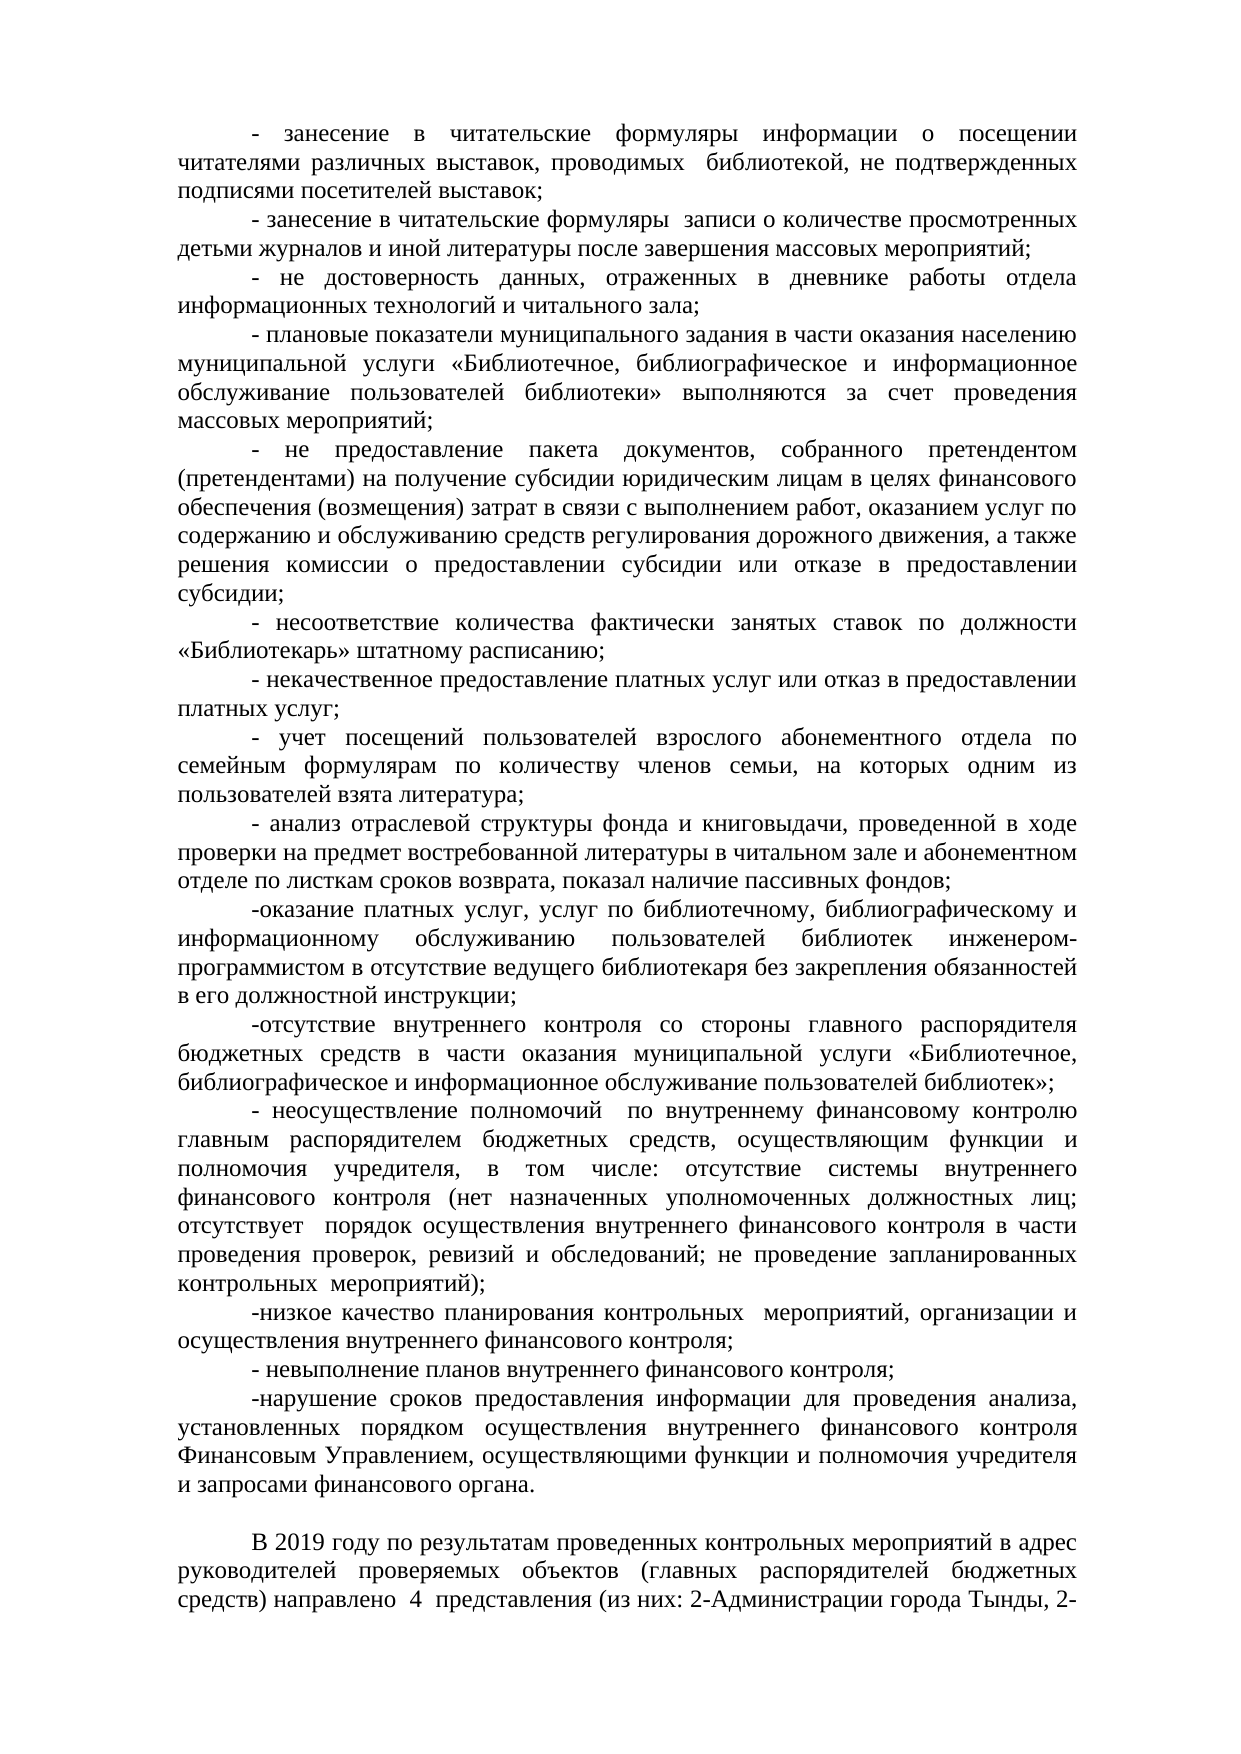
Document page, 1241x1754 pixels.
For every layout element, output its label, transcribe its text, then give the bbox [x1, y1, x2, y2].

text - некачественное предоставление платных услуг или отказ в предоставлении платных услуг; [177, 664, 1078, 722]
text -низкое качество планирования контрольных мероприятий, организации и осуществления внутреннего финансового контроля; [177, 1297, 1078, 1354]
text - не предоставление пакета документов, собранного претендентом (претендентами) на получение субсидии юридическим лицам в целях финансового обеспечения (возмещения) затрат в связи с выполнением работ, оказанием услуг по содержанию и обслуживанию средств регулирования дорожного движения, а также решения комиссии о предоставлении субсидии или отказе в предоставлении субсидии; [177, 434, 1078, 607]
text - анализ отраслевой структуры фонда и книговыдачи, проведенной в ходе проверки на предмет востребованной литературы в читальном зале и абонементном отделе по листкам сроков возврата, показал наличие пассивных фондов; [177, 808, 1078, 894]
text - не достоверность данных, отраженных в дневнике работы отдела информационных технологий и читального зала; [177, 262, 1078, 319]
text - плановые показатели муниципального задания в части оказания населению муниципальной услуги «Библиотечное, библиографическое и информационное обслуживание пользователей библиотеки» выполняются за счет проведения массовых мероприятий; [177, 319, 1078, 434]
text - учет посещений пользователей взрослого абонементного отдела по семейным формулярам по количеству членов семьи, на которых одним из пользователей взята литература; [177, 722, 1078, 808]
text -отсутствие внутреннего контроля со стороны главного распорядителя бюджетных средств в части оказания муниципальной услуги «Библиотечное, библиографическое и информационное обслуживание пользователей библиотек»; [177, 1009, 1078, 1096]
text - неосуществление полномочий по внутреннему финансовому контролю главным распорядителем бюджетных средств, осуществляющим функции и полномочия учредителя, в том числе: отсутствие системы внутреннего финансового контроля (нет назначенных уполномоченных должностных лиц; отсутствует порядок осуществления внутреннего финансового контроля в части проведения проверок, ревизий и обследований; не проведение запланированных контрольных мероприятий); [177, 1096, 1078, 1297]
text - несоответствие количества фактически занятых ставок по должности «Библиотекарь» штатному расписанию; [177, 607, 1078, 664]
text - занесение в читательские формуляры информации о посещении читателями различных выставок, проводимых библиотекой, не подтвержденных подписями посетителей выставок; [177, 118, 1078, 204]
text -нарушение сроков предоставления информации для проведения анализа, установленных порядком осуществления внутреннего финансового контроля Финансовым Управлением, осуществляющими функции и полномочия учредителя и запросами финансового органа. [177, 1383, 1078, 1498]
text В 2019 году по результатам проведенных контрольных мероприятий в адрес руководителей проверяемых объектов (главных распорядителей бюджетных средств) направлено 4 представления (из них: 2-Администрации города Тынды, 2- [177, 1527, 1078, 1613]
text -оказание платных услуг, услуг по библиотечному, библиографическому и информационному обслуживанию пользователей библиотек инженером-программистом в отсутствие ведущего библиотекаря без закрепления обязанностей в его должностной инструкции; [177, 894, 1078, 1009]
text - занесение в читательские формуляры записи о количестве просмотренных детьми журналов и иной литературы после завершения массовых мероприятий; [177, 204, 1078, 262]
text - невыполнение планов внутреннего финансового контроля; [177, 1354, 1078, 1383]
